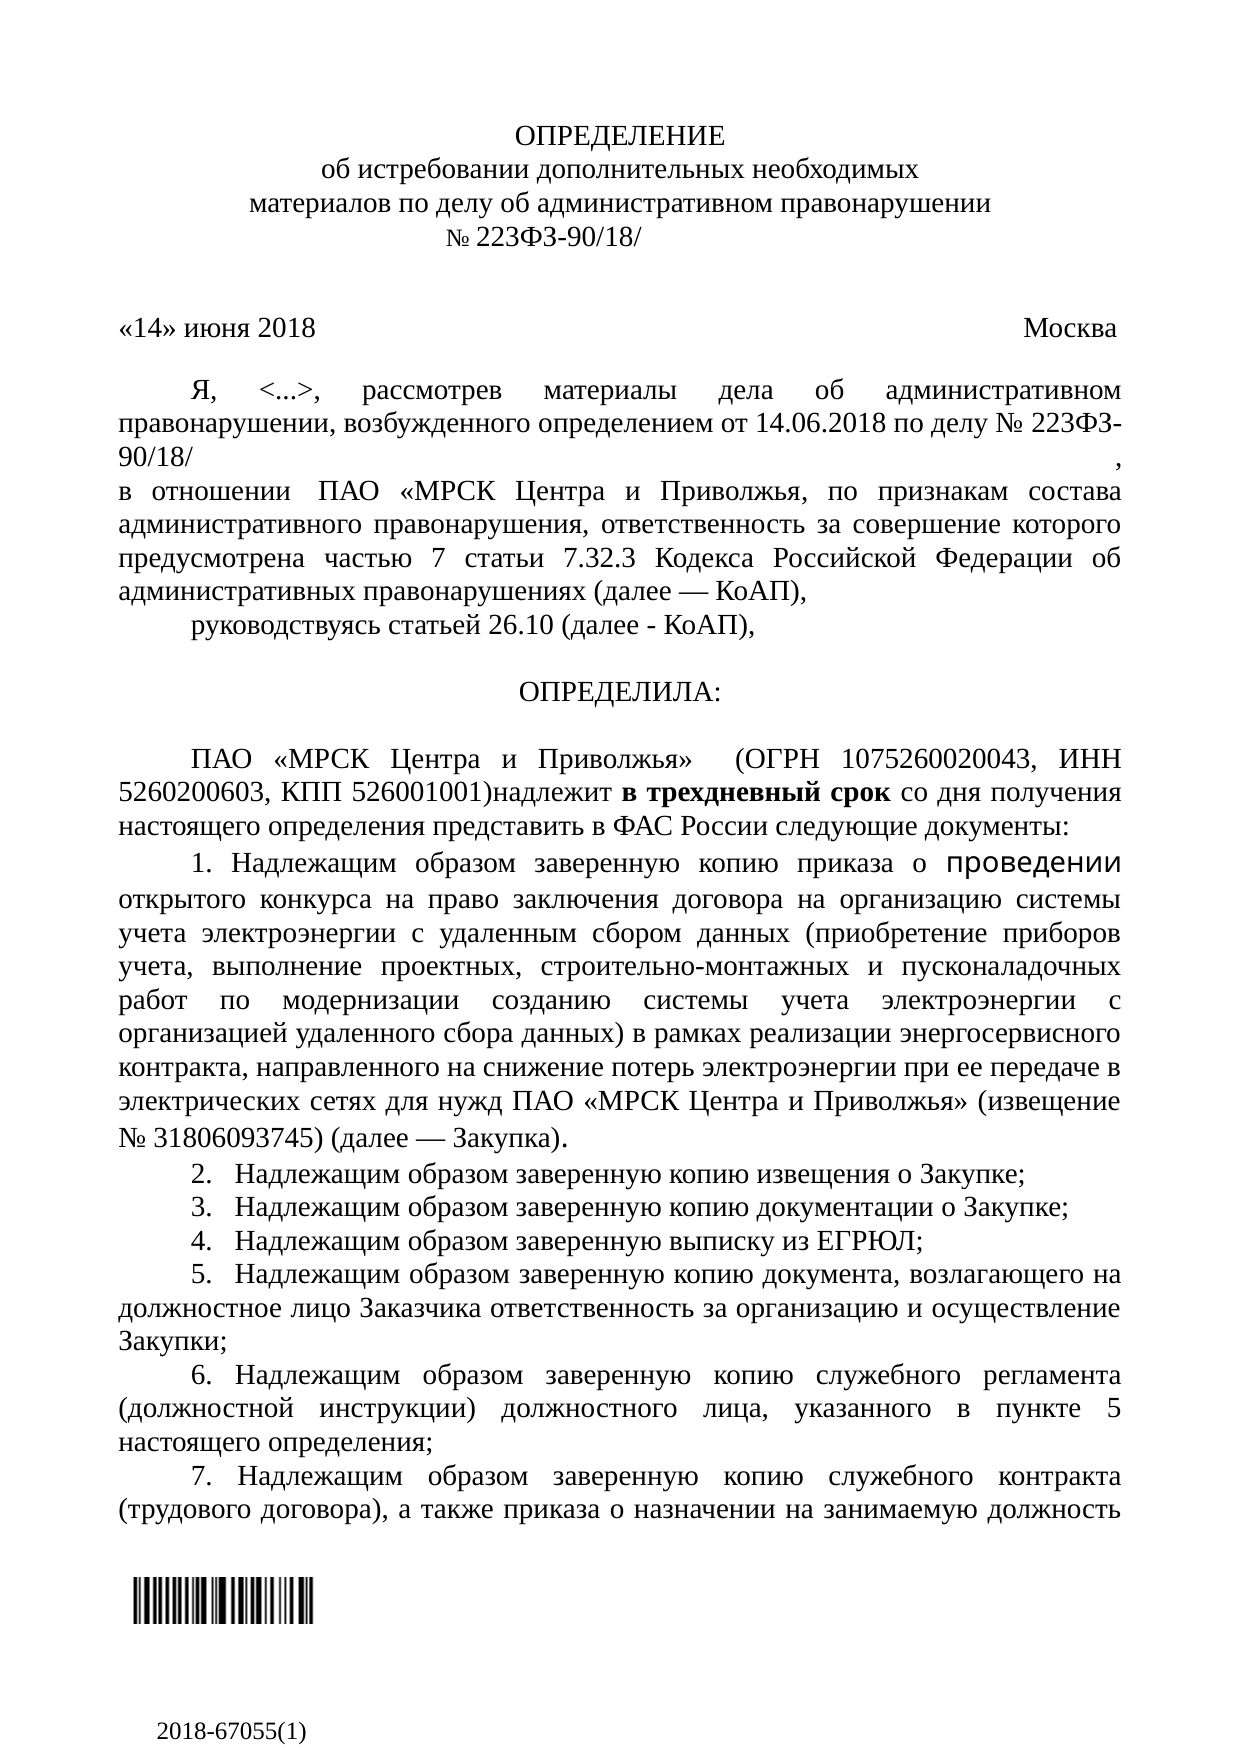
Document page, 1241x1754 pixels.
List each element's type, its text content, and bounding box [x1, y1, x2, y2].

text ОПРЕДЕЛЕНИЕ [118, 118, 1122, 152]
text Я, <...>, рассмотрев материалы дела об административном правонарушении, возбужденного определением от 14.06.2018 по делу № 223ФЗ-90/18/ , в отношении ПАО «МРСК Центра и Приволжья, по признакам состава административного правонарушения, ответственность за совершение которого предусмотрена частью 7 статьи 7.32.3 Кодекса Российской Федерации об административных правонарушениях (далее — КоАП), [118, 372, 1122, 607]
text об истребовании дополнительных необходимых [118, 152, 1122, 185]
text 4. Надлежащим образом заверенную выписку из ЕГРЮЛ; [118, 1223, 1122, 1256]
text 5. Надлежащим образом заверенную копию документа, возлагающего на должностное лицо Заказчика ответственность за организацию и осуществление Закупки; [118, 1256, 1122, 1357]
text ОПРЕДЕЛИЛА: [118, 674, 1122, 707]
picture [118, 1577, 331, 1624]
text «14» июня 2018 Москва [118, 310, 1122, 343]
text материалов по делу об административном правонарушении [118, 185, 1122, 219]
text 2. Надлежащим образом заверенную копию извещения о Закупке; [118, 1156, 1122, 1189]
text 1. Надлежащим образом заверенную копию приказа о проведении открытого конкурса на право заключения договора на организацию системы учета электроэнергии с удаленным сбором данных (приобретение приборов учета, выполнение проектных, строительно-монтажных и пусконаладочных работ по модернизации созданию системы учета электроэнергии с организацией удаленного сбора данных) в рамках реализации энергосервисного контракта, направленного на снижение потерь электроэнергии при ее передаче в электрических сетях для нужд ПАО «МРСК Центра и Приволжья» (извещение № 31806093745) (далее — Закупка). [118, 842, 1122, 1156]
text руководствуясь статьей 26.10 (далее - КоАП), [118, 607, 1122, 640]
text ПАО «МРСК Центра и Приволжья» (ОГРН 1075260020043, ИНН 5260200603, КПП 526001001)надлежит в трехдневный срок со дня получения настоящего определения представить в ФАС России следующие документы: [118, 741, 1122, 842]
text 6. Надлежащим образом заверенную копию служебного регламента (должностной инструкции) должностного лица, указанного в пункте 5 настоящего определения; [118, 1357, 1122, 1458]
text 3. Надлежащим образом заверенную копию документации о Закупке; [118, 1189, 1122, 1223]
text 7. Надлежащим образом заверенную копию служебного контракта (трудового договора), а также приказа о назначении на занимаемую должность [118, 1458, 1122, 1525]
text № 223ФЗ-90/18/ [118, 219, 1122, 252]
